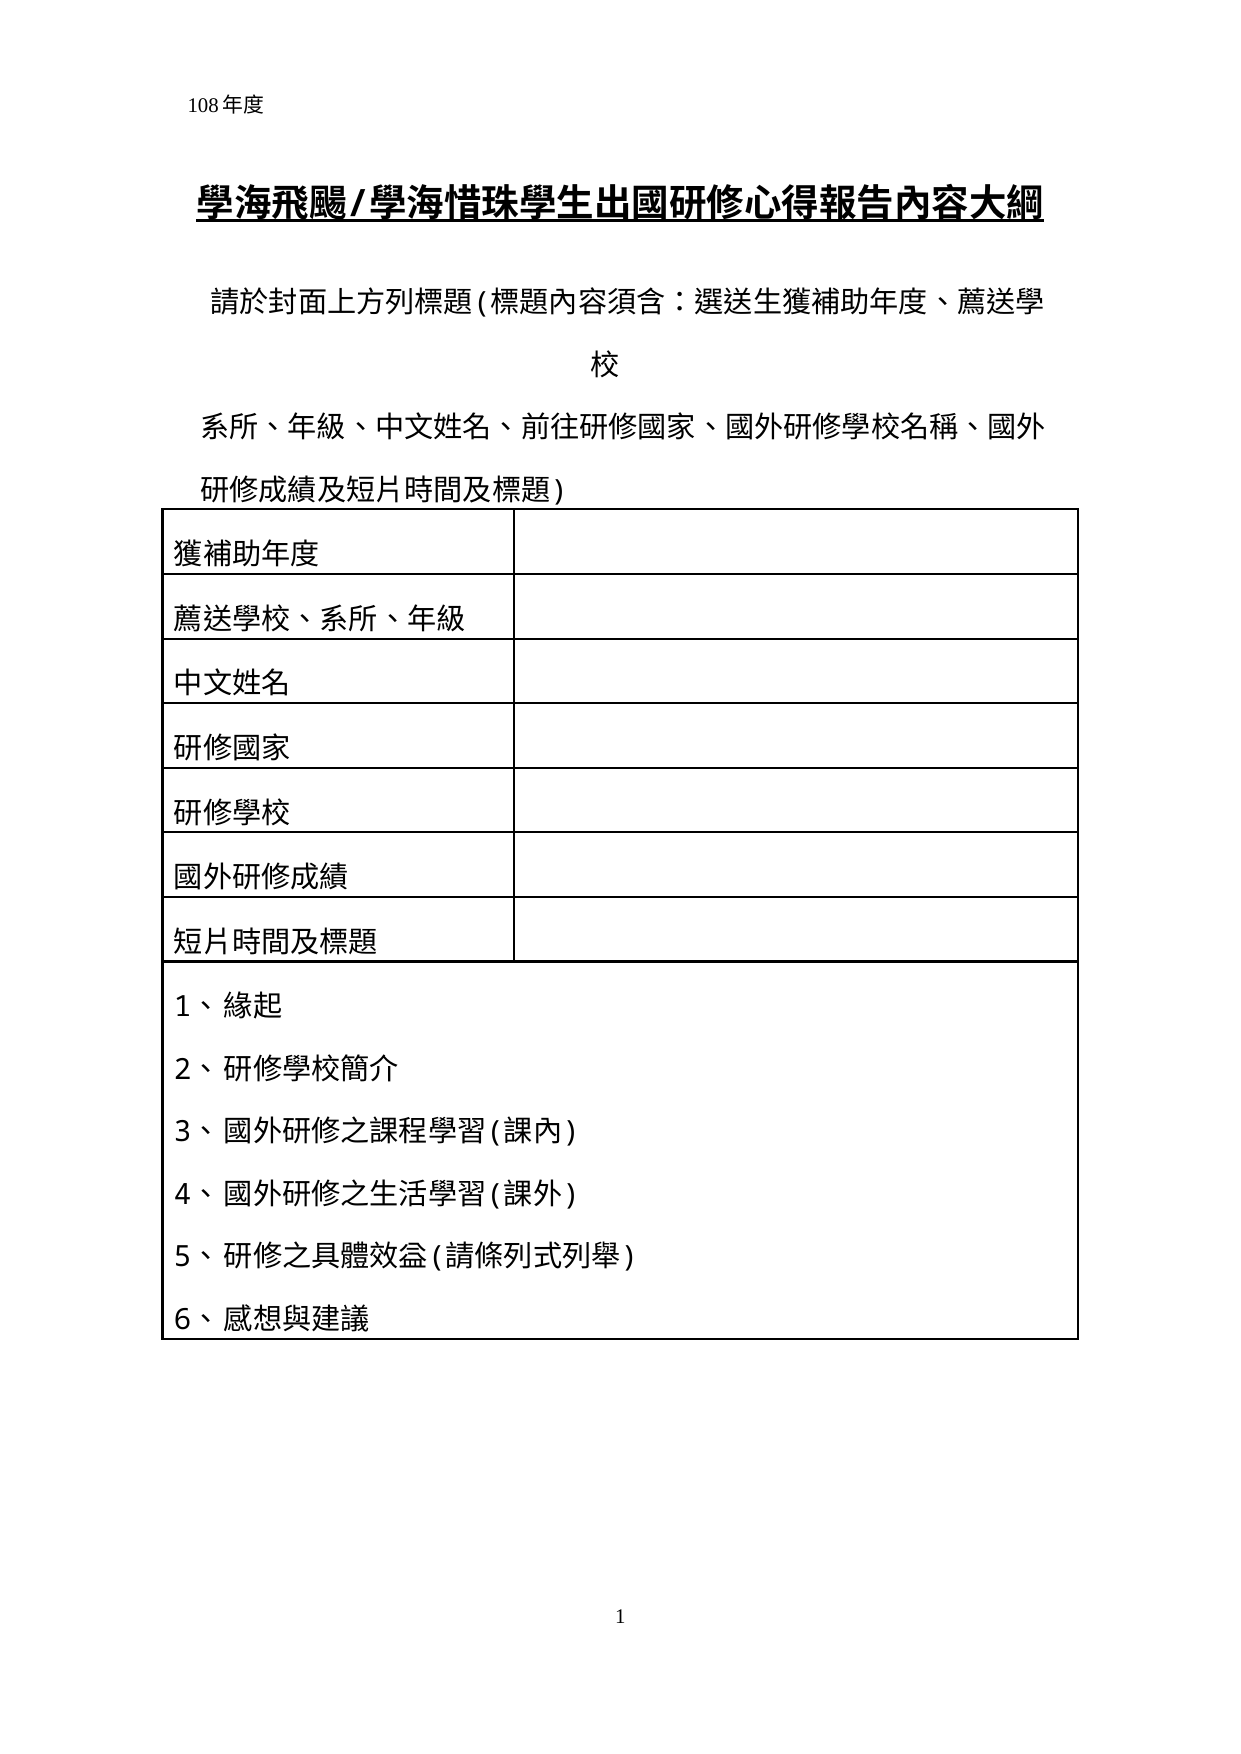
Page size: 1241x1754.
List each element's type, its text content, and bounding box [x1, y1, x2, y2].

table_cell 薦送學校、系所、年級 [164, 575, 513, 637]
table_cell [515, 704, 1077, 767]
table_cell [515, 769, 1077, 831]
table_cell 緣起 研修學校簡介 國外研修之課程學習(課內) 國外研修之生活學習(課外) 研修之具體效益(請條列式列舉) 感想與建議 [164, 963, 1077, 1337]
text 請於封面上方列標題(標題內容須含：選送生獲補助年度、薦送學校 [157, 258, 1053, 383]
table_cell 中文姓名 [164, 640, 513, 702]
table_header 獲補助年度 [164, 510, 513, 573]
table_cell 國外研修成績 [164, 833, 513, 896]
table_cell 短片時間及標題 [164, 898, 513, 960]
table_cell 研修學校 [164, 769, 513, 831]
text 學海飛颺/學海惜珠學生出國研修心得報告內容大綱 [187, 158, 1053, 221]
table_cell [515, 575, 1077, 637]
table_cell [515, 640, 1077, 702]
table_header [515, 510, 1077, 573]
table_cell [515, 833, 1077, 896]
table_cell [515, 898, 1077, 960]
text 系所、年級、中文姓名、前往研修國家、國外研修學校名稱、國外研修成績及短片時間及標題) [200, 383, 1053, 508]
table_cell 研修國家 [164, 704, 513, 767]
